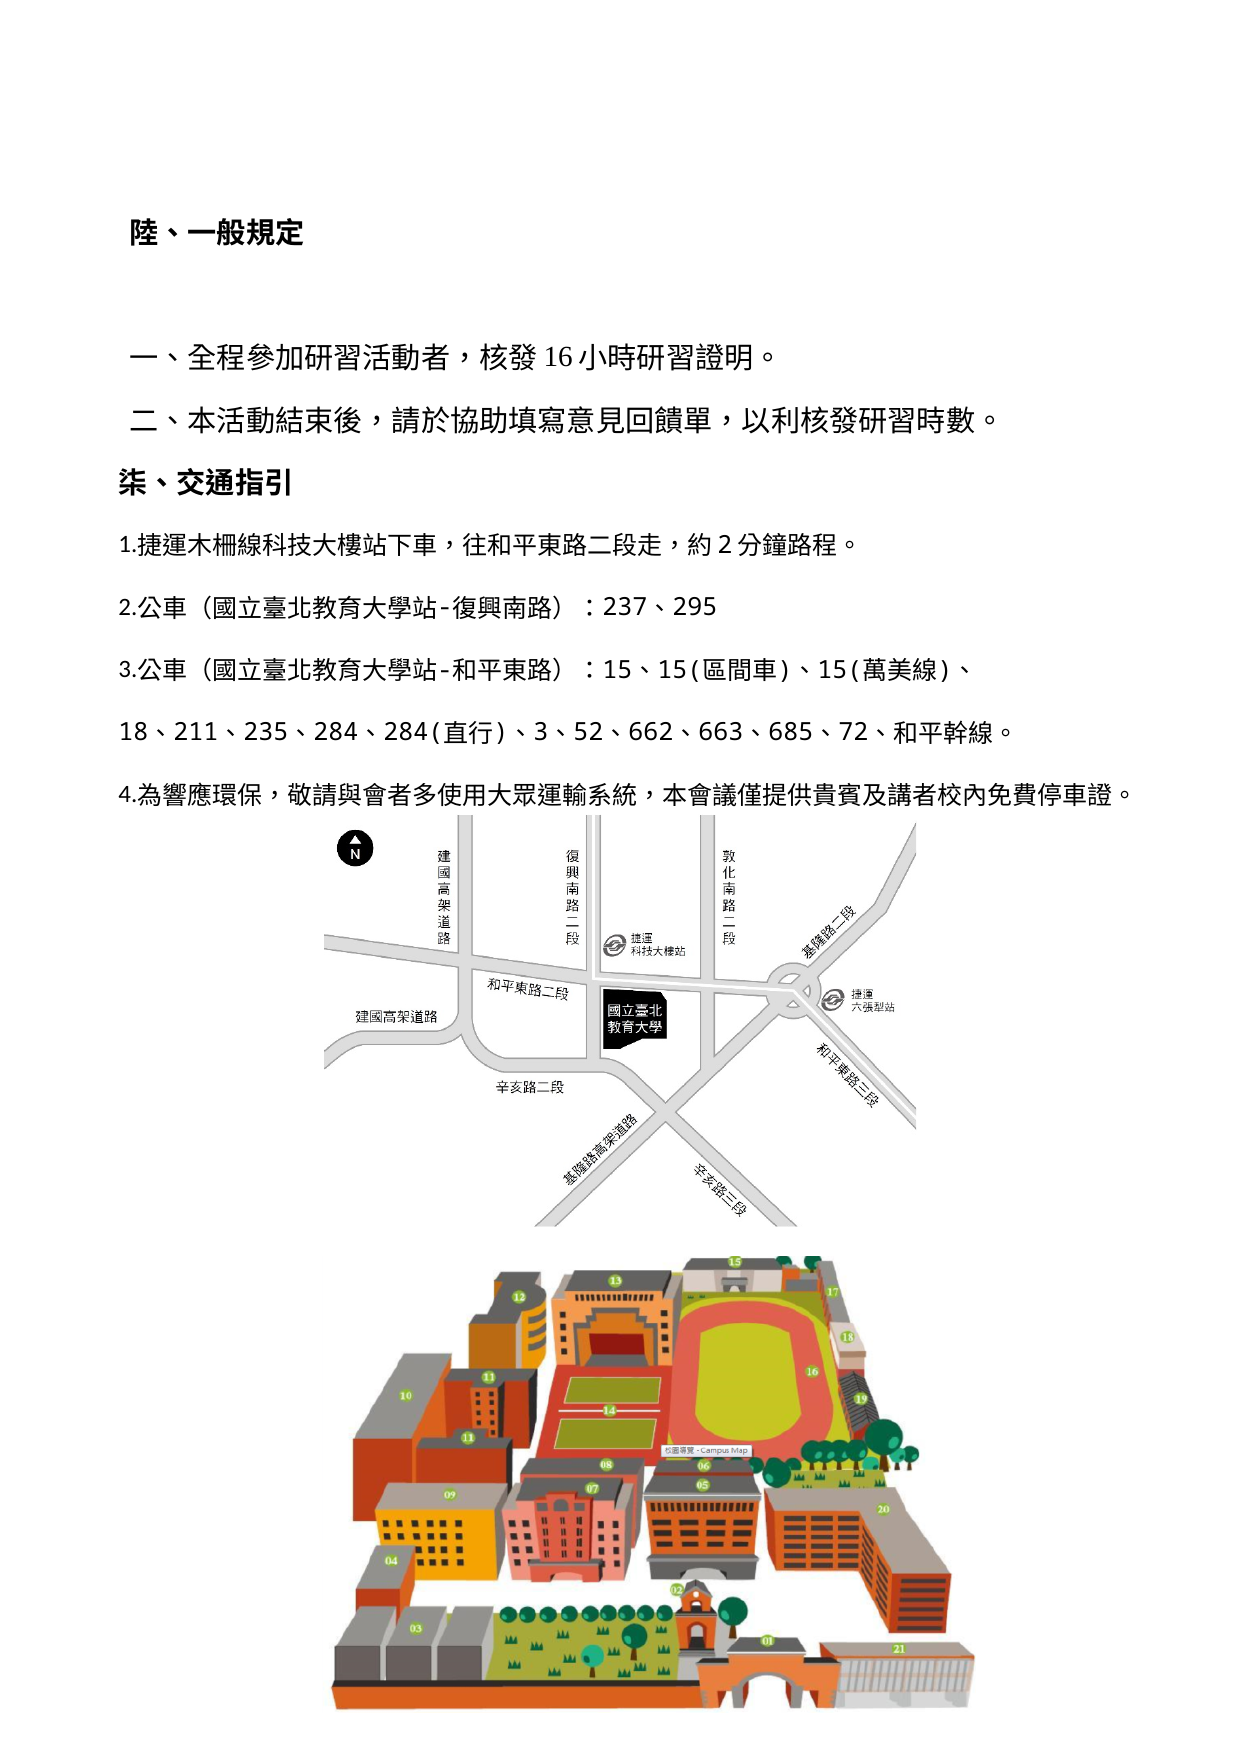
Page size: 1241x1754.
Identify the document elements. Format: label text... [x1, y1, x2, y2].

text 柒、交通指引 [118, 439, 1122, 502]
list 公車（國立臺北教育大學站-復興南路）：237、295 [118, 564, 1122, 627]
list 公車（國立臺北教育大學站-和平東路）：15、15(區間車)、15(萬美線)、18、211、235、284、284(直行)、3、52、662、663、685、72、和平幹線。 [118, 627, 1122, 752]
list 捷運木柵線科技大樓站下車，往和平東路二段走，約2分鐘路程。 [118, 502, 1122, 564]
text 二、本活動結束後，請於協助填寫意見回饋單，以利核發研習時數。 [129, 377, 1122, 439]
text 陸、一般規定 [129, 189, 1122, 252]
text 一、全程參加研習活動者，核發16小時研習證明。 [129, 314, 1122, 377]
list 為響應環保，敬請與會者多使用大眾運輸系統，本會議僅提供貴賓及講者校內免費停車證。 [118, 752, 1122, 814]
